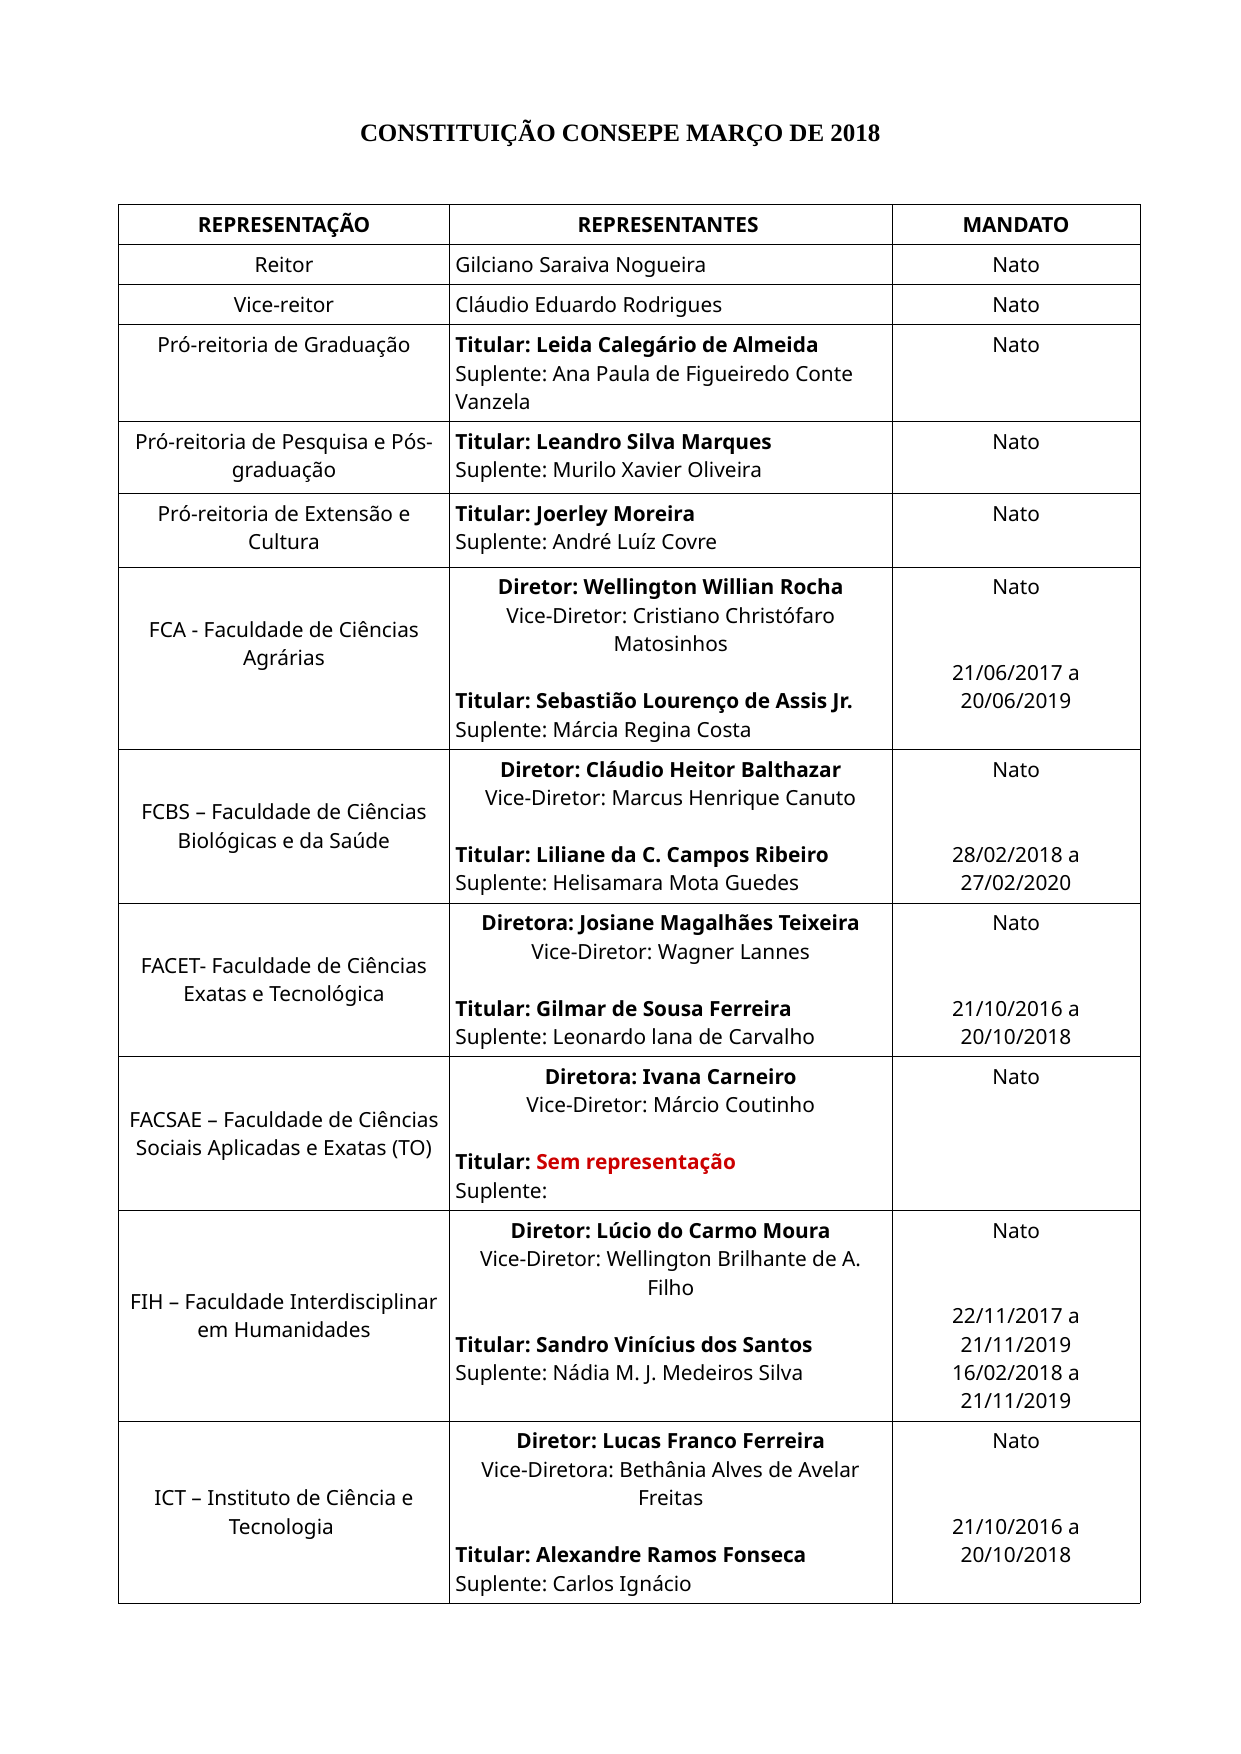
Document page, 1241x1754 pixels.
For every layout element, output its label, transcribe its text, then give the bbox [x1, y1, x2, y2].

table_cell Nato [893, 245, 1140, 284]
table_cell Diretor: Cláudio Heitor Balthazar Vice-Diretor: Marcus Henrique Canuto Titular: Liliane da C. Campos Ribeiro Suplente: Helisamara Mota Guedes [450, 750, 892, 903]
table_cell Diretor: Wellington Willian Rocha Vice-Diretor: Cristiano Christófaro Matosinhos Titular: Sebastião Lourenço de Assis Jr. Suplente: Márcia Regina Costa [450, 568, 892, 749]
table_cell Nato 21/10/2016 a 20/10/2018 [893, 1422, 1140, 1603]
table_cell FACET- Faculdade de Ciências Exatas e Tecnológica [119, 904, 449, 1056]
table_cell Diretora: Ivana Carneiro Vice-Diretor: Márcio Coutinho Titular: Sem representação Suplente: [450, 1057, 892, 1210]
table_cell Pró-reitoria de Graduação [119, 325, 449, 421]
table_cell Gilciano Saraiva Nogueira [450, 245, 892, 284]
table_cell Nato [893, 325, 1140, 421]
table_cell Diretor: Lucas Franco Ferreira Vice-Diretora: Bethânia Alves de Avelar Freitas Titular: Alexandre Ramos Fonseca Suplente: Carlos Ignácio [450, 1422, 892, 1603]
table_cell FIH – Faculdade Interdisciplinar em Humanidades [119, 1211, 449, 1421]
table_header REPRESENTAÇÃO [119, 205, 449, 244]
table_cell Cláudio Eduardo Rodrigues [450, 285, 892, 324]
table_cell Nato [893, 285, 1140, 324]
table_cell Nato 21/06/2017 a 20/06/2019 [893, 568, 1140, 749]
table_cell Diretor: Lúcio do Carmo Moura Vice-Diretor: Wellington Brilhante de A. Filho Titular: Sandro Vinícius dos Santos Suplente: Nádia M. J. Medeiros Silva [450, 1211, 892, 1421]
text CONSTITUIÇÃO CONSEPE MARÇO DE 2018 [118, 118, 1122, 147]
table_cell Pró-reitoria de Pesquisa e Pós-graduação [119, 422, 449, 493]
table_cell Nato 22/11/2017 a 21/11/2019 16/02/2018 a 21/11/2019 [893, 1211, 1140, 1421]
table_cell Titular: Joerley Moreira Suplente: André Luíz Covre [450, 494, 892, 567]
table_cell Nato [893, 422, 1140, 493]
table_cell Nato 21/10/2016 a 20/10/2018 [893, 904, 1140, 1056]
table_cell Nato 28/02/2018 a 27/02/2020 [893, 750, 1140, 903]
table_cell Reitor [119, 245, 449, 284]
table_cell FCBS – Faculdade de Ciências Biológicas e da Saúde [119, 750, 449, 903]
table_cell ICT – Instituto de Ciência e Tecnologia [119, 1422, 449, 1603]
table_cell Nato [893, 494, 1140, 567]
table_cell FCA - Faculdade de Ciências Agrárias [119, 568, 449, 749]
table_cell FACSAE – Faculdade de Ciências Sociais Aplicadas e Exatas (TO) [119, 1057, 449, 1210]
table_cell Nato [893, 1057, 1140, 1210]
table_header MANDATO [893, 205, 1140, 244]
table_cell Titular: Leandro Silva Marques Suplente: Murilo Xavier Oliveira [450, 422, 892, 493]
table_header REPRESENTANTES [450, 205, 892, 244]
table_cell Titular: Leida Calegário de Almeida Suplente: Ana Paula de Figueiredo Conte Vanzela [450, 325, 892, 421]
table_cell Diretora: Josiane Magalhães Teixeira Vice-Diretor: Wagner Lannes Titular: Gilmar de Sousa Ferreira Suplente: Leonardo lana de Carvalho [450, 904, 892, 1056]
table_cell Pró-reitoria de Extensão e Cultura [119, 494, 449, 567]
table_cell Vice-reitor [119, 285, 449, 324]
